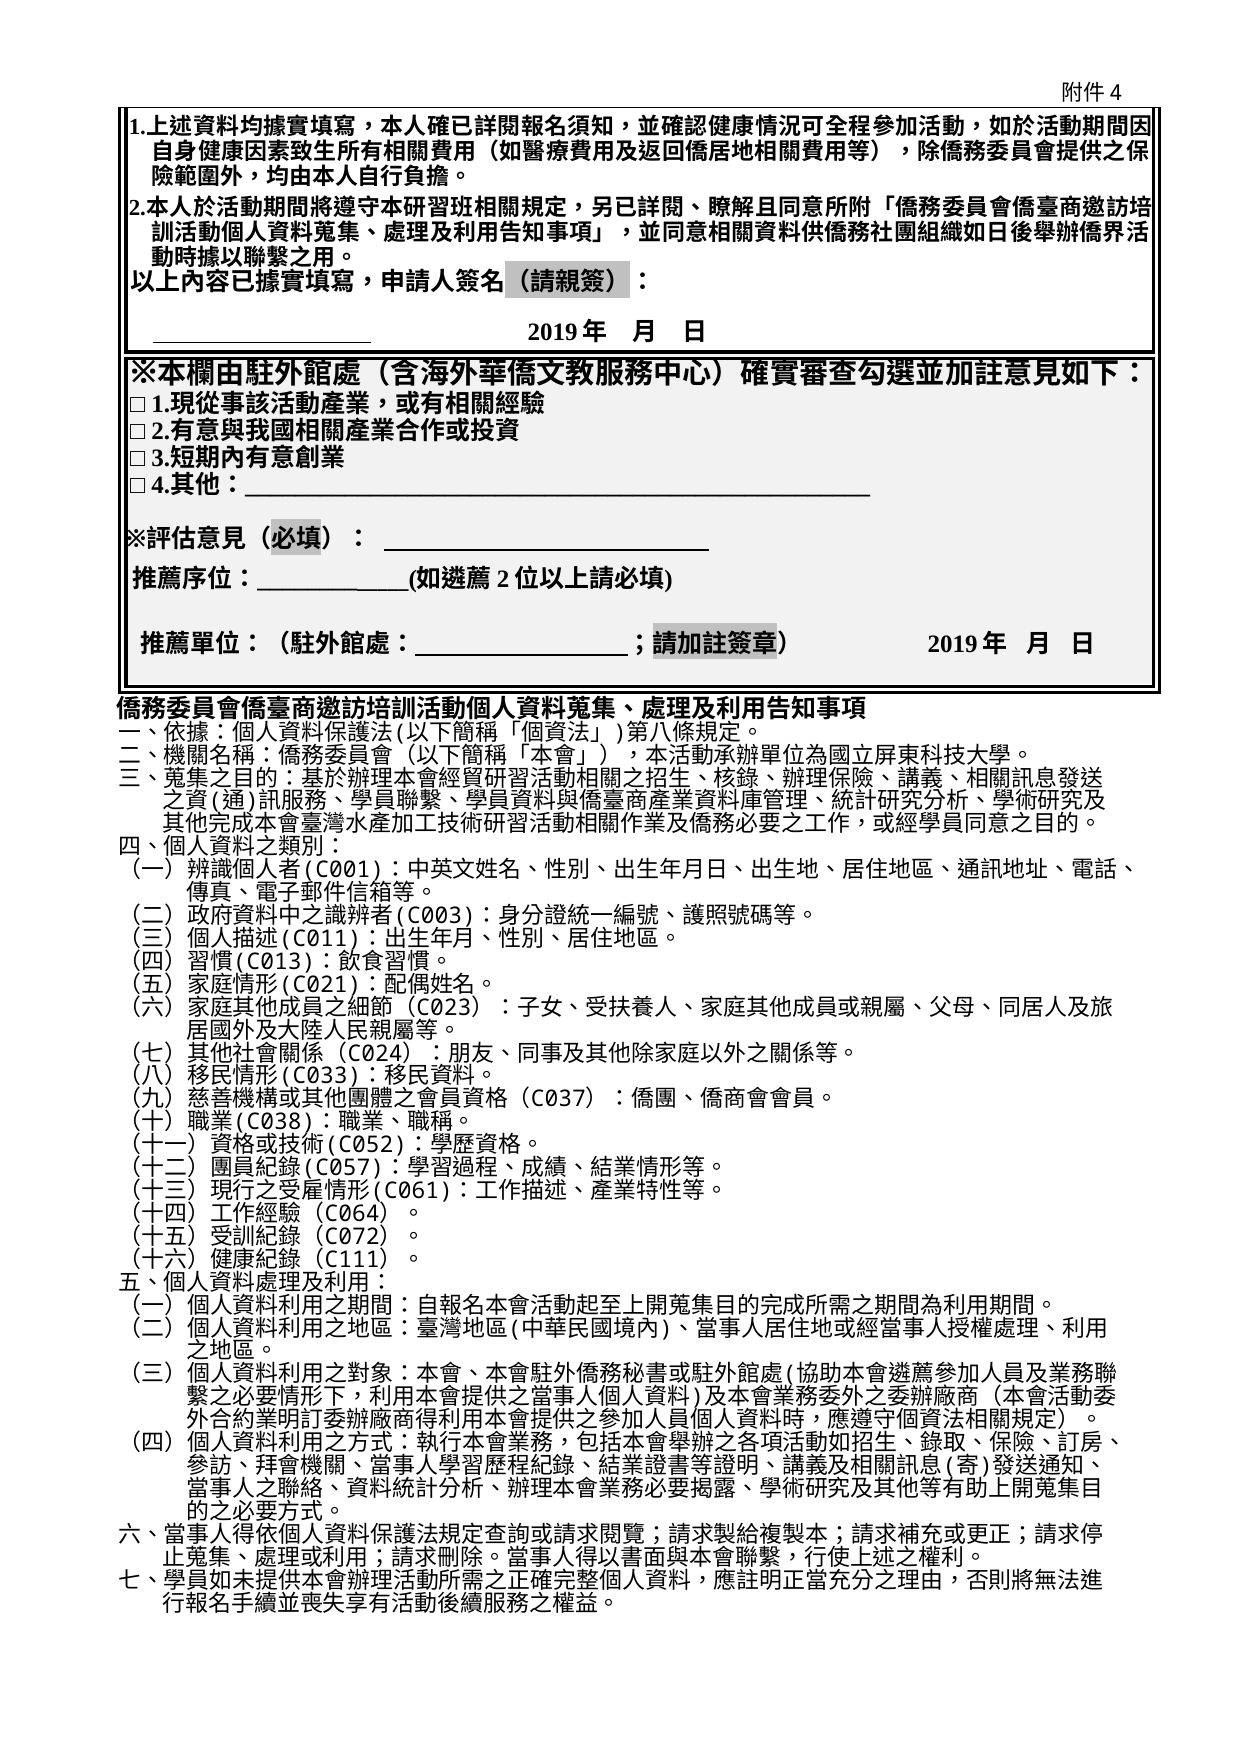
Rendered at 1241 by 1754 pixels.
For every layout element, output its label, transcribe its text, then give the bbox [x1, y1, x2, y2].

text （一）個人資料利用之期間：自報名本會活動起至上開蒐集目的完成所需之期間為利用期間。 [118, 1295, 1122, 1318]
table_cell 1.上述資料均據實填寫，本人確已詳閱報名須知，並確認健康情況可全程參加活動，如於活動期間因自身健康因素致生所有相關費用（如醫療費用及返回僑居地相關費用等），除僑務委員會提供之保險範圍外，均由本人自行負擔。 2.本人於活動期間將遵守本研習班相關規定，另已詳閱、瞭解且同意所附「僑務委員會僑臺商邀訪培訓活動個人資料蒐集、處理及利用告知事項」，並同意相關資料供僑務社團組織如日後舉辦僑界活動時據以聯繫之用。 以上內容已據實填寫，申請人簽名（請親簽）： 2019年 月 日 [128, 108, 1152, 350]
text （十二）團員紀錄(C057)：學習過程、成績、結業情形等。 [118, 1157, 1122, 1180]
text （十六）健康紀錄（C111）。 [118, 1249, 1122, 1272]
text （三）個人資料利用之對象：本會、本會駐外僑務秘書或駐外館處(協助本會遴薦參加人員及業務聯繫之必要情形下，利用本會提供之當事人個人資料)及本會業務委外之委辦廠商（本會活動委外合約業明訂委辦廠商得利用本會提供之參加人員個人資料時，應遵守個資法相關規定）。 [118, 1363, 1122, 1432]
text （四）習慣(C013)：飲食習慣。 [118, 951, 1122, 974]
text （三）個人描述(C011)：出生年月、性別、居住地區。 [118, 928, 1122, 951]
text （七）其他社會關係（C024）：朋友、同事及其他除家庭以外之關係等。 [167, 1043, 1122, 1066]
text （十三）現行之受雇情形(C061)：工作描述、產業特性等。 [118, 1180, 1122, 1203]
text （八）移民情形(C033)：移民資料。 [118, 1066, 1122, 1088]
text （十一）資格或技術(C052)：學歷資格。 [118, 1134, 1122, 1157]
text （五）家庭情形(C021)：配偶姓名。 [118, 974, 1122, 997]
text 一、依據：個人資料保護法(以下簡稱「個資法」)第八條規定。 [118, 722, 1122, 745]
text （九）慈善機構或其他團體之會員資格（C037）：僑團、僑商會會員。 [118, 1088, 1122, 1111]
text 四、個人資料之類別： [118, 836, 1122, 859]
text 六、當事人得依個人資料保護法規定查詢或請求閱覽；請求製給複製本；請求補充或更正；請求停止蒐集、處理或利用；請求刪除。當事人得以書面與本會聯繫，行使上述之權利。 [118, 1524, 1122, 1570]
text 七、學員如未提供本會辦理活動所需之正確完整個人資料，應註明正當充分之理由，否則將無法進行報名手續並喪失享有活動後續服務之權益。 [118, 1570, 1122, 1616]
table_cell ※本欄由駐外館處（含海外華僑文教服務中心）確實審查勾選並加註意見如下： □ 1.現從事該活動產業，或有相關經驗 □ 2.有意與我國相關產業合作或投資 □ 3.短期內有意創業 □ 4.其他：__________________________________________________ ※評估意見（必填）： 推薦序位：_____________(如遴薦2位以上請必填) 推薦單位：（駐外館處： ；請加註簽章） 2019年 月 日 [123, 350, 1156, 684]
text （六）家庭其他成員之細節（C023）：子女、受扶養人、家庭其他成員或親屬、父母、同居人及旅居國外及大陸人民親屬等。 [118, 997, 1122, 1043]
text （七）其他社會關係（C024）：朋友、同事及其他除家庭以外之關係等。 [136, 1043, 169, 1066]
text （十五）受訓紀錄（C072）。 [118, 1226, 1122, 1249]
text （二）個人資料利用之地區：臺灣地區(中華民國境內)、當事人居住地或經當事人授權處理、利用之地區。 [118, 1318, 1122, 1363]
text 五、個人資料處理及利用： [118, 1272, 1122, 1295]
text 二、機關名稱：僑務委員會（以下簡稱「本會」），本活動承辦單位為國立屏東科技大學。 [118, 745, 1122, 768]
text （二）政府資料中之識辨者(C003)：身分證統一編號、護照號碼等。 [118, 905, 1122, 928]
text （四）個人資料利用之方式：執行本會業務，包括本會舉辦之各項活動如招生、錄取、保險、訂房、參訪、拜會機關、當事人學習歷程紀錄、結業證書等證明、講義及相關訊息(寄)發送通知、當事人之聯絡、資料統計分析、辦理本會業務必要揭露、學術研究及其他等有助上開蒐集目的之必要方式。 [118, 1432, 1122, 1524]
text 僑務委員會僑臺商邀訪培訓活動個人資料蒐集、處理及利用告知事項 [103, 699, 1125, 722]
text 三、蒐集之目的：基於辦理本會經貿研習活動相關之招生、核錄、辦理保險、講義、相關訊息發送之資(通)訊服務、學員聯繫、學員資料與僑臺商產業資料庫管理、統計研究分析、學術研究及其他完成本會臺灣水產加工技術研習活動相關作業及僑務必要之工作，或經學員同意之目的。 [118, 768, 1122, 836]
text （一）辨識個人者(C001)：中英文姓名、性別、出生年月日、出生地、居住地區、通訊地址、電話、傳真、電子郵件信箱等。 [118, 859, 1122, 905]
text （十四）工作經驗（C064）。 [118, 1203, 1122, 1226]
text （十）職業(C038)：職業、職稱。 [118, 1111, 1122, 1134]
